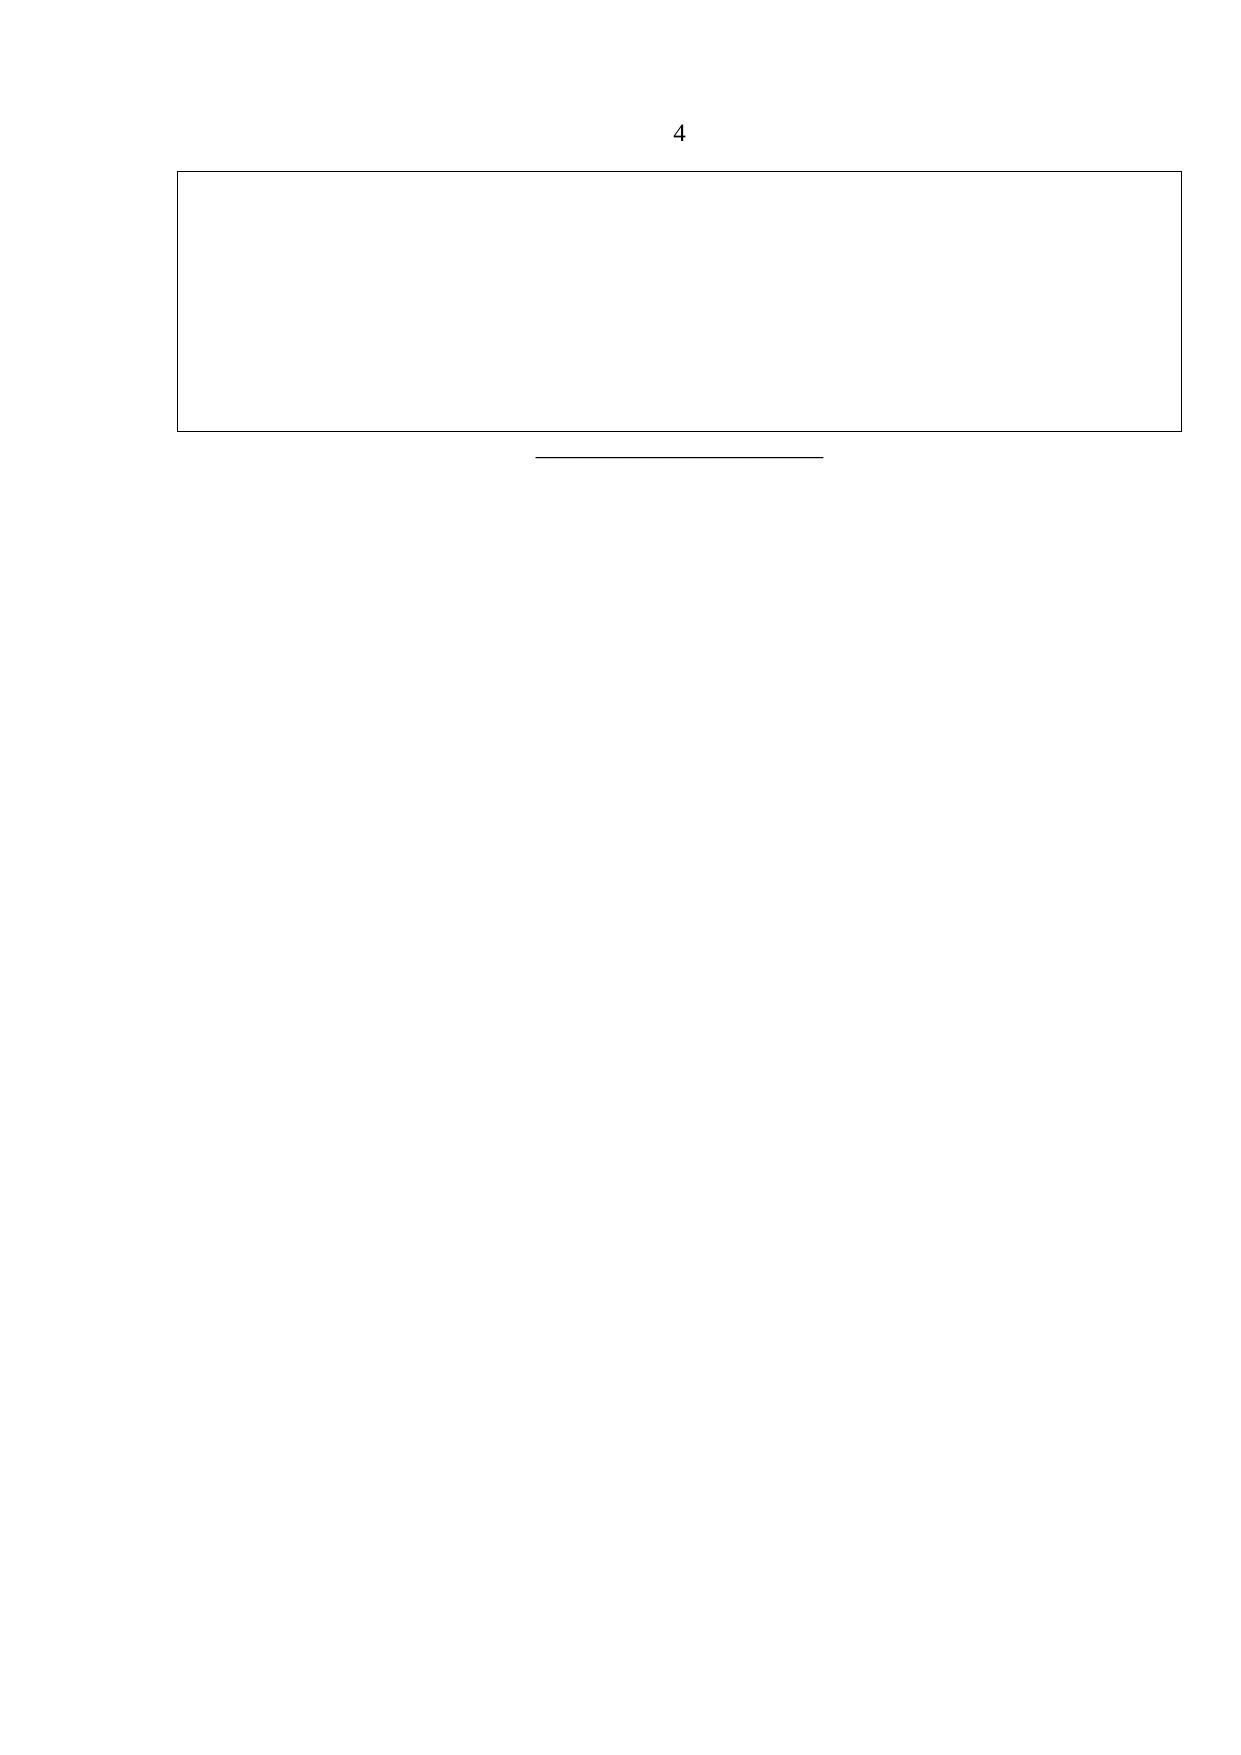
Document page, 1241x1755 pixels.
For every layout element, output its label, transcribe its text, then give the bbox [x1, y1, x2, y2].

table_header [178, 172, 1181, 431]
text _______________________ [177, 432, 1181, 460]
